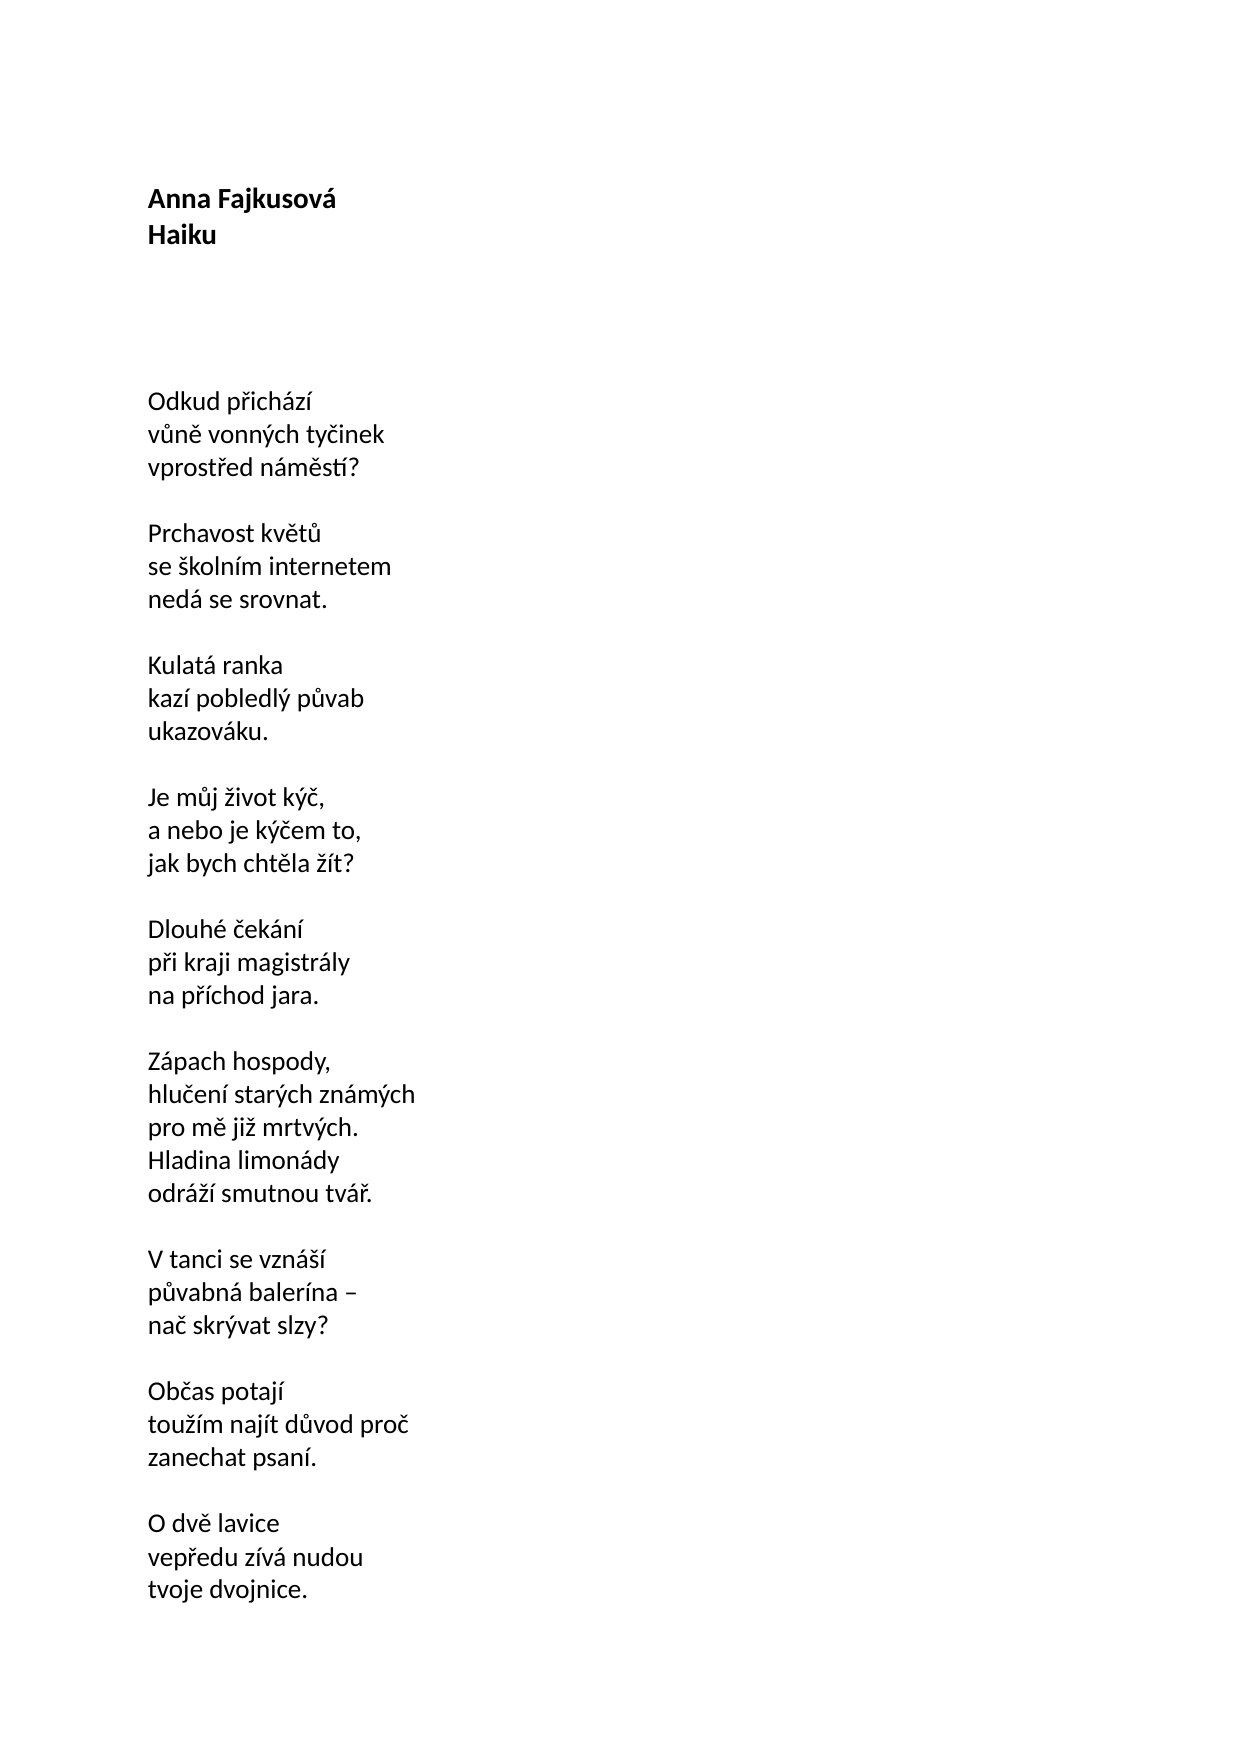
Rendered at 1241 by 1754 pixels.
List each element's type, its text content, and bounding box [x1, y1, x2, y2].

text Anna Fajkusová [148, 181, 1093, 216]
text V tanci se vznáší [148, 1242, 1093, 1276]
text Haiku [148, 216, 1093, 252]
text Zápach hospody, [148, 1044, 1093, 1077]
text a nebo je kýčem to, [148, 813, 1093, 846]
text Je můj život kýč, [148, 780, 1093, 813]
text tvoje dvojnice. [148, 1573, 1093, 1606]
text hlučení starých známých [148, 1077, 1093, 1110]
text Občas potají [148, 1374, 1093, 1408]
text O dvě lavice [148, 1507, 1093, 1540]
text nač skrývat slzy? [148, 1308, 1093, 1342]
text odráží smutnou tvář. [148, 1176, 1093, 1209]
text Dlouhé čekání [148, 912, 1093, 945]
text při kraji magistrály [148, 945, 1093, 978]
text toužím najít důvod proč [148, 1408, 1093, 1441]
text Kulatá ranka kazí pobledlý půvab ukazováku. [148, 648, 1093, 747]
text zanechat psaní. [148, 1441, 1093, 1474]
text pro mě již mrtvých. [148, 1110, 1093, 1143]
text půvabná balerína – [148, 1276, 1093, 1308]
text na příchod jara. [148, 978, 1093, 1011]
text Prchavost květů se školním internetem nedá se srovnat. [148, 516, 1093, 615]
text vepředu zívá nudou [148, 1540, 1093, 1573]
text Hladina limonády [148, 1143, 1093, 1176]
text jak bych chtěla žít? [148, 846, 1093, 879]
text Odkud přichází vůně vonných tyčinek vprostřed náměstí? [148, 384, 1093, 483]
